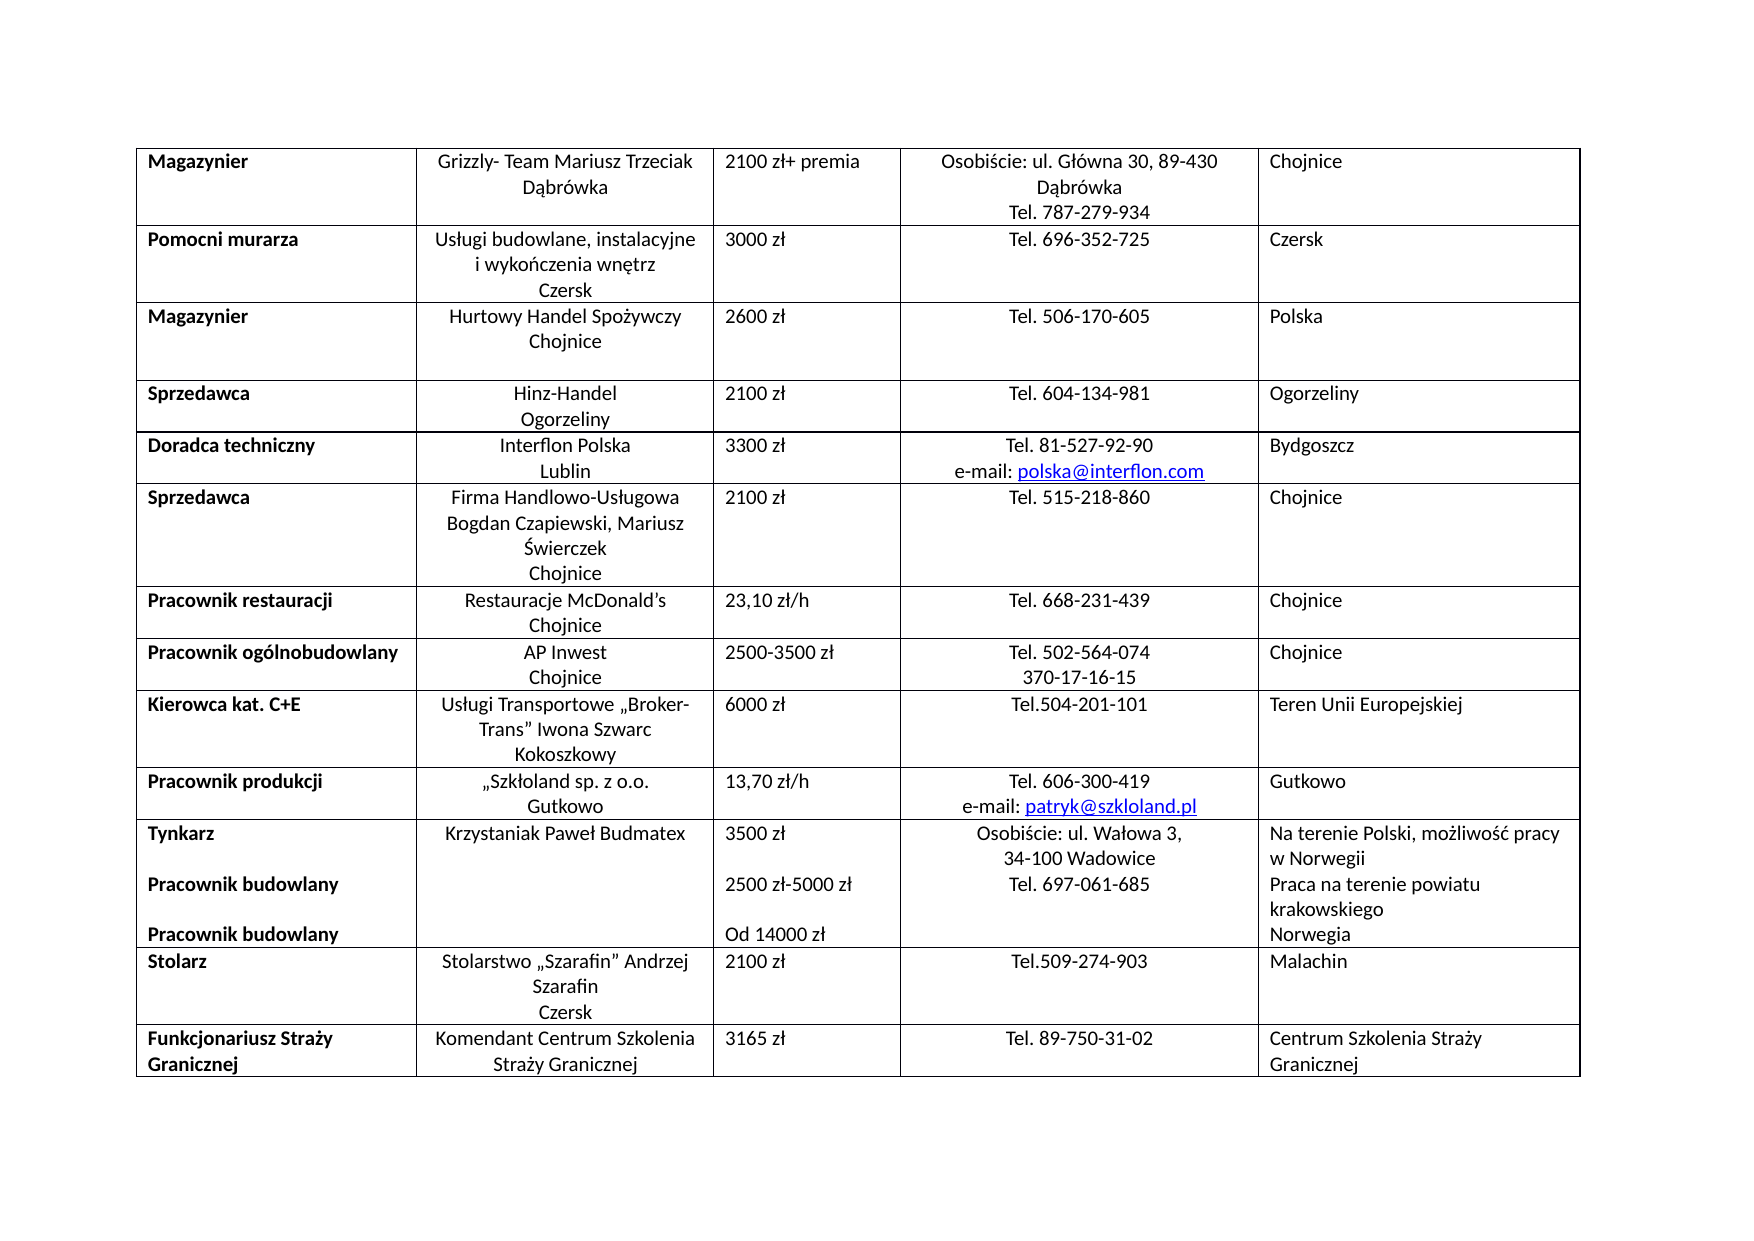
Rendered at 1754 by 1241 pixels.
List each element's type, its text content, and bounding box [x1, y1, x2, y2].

table_cell 6000 zł [714, 691, 900, 767]
table_cell Chojnice [1259, 484, 1579, 586]
table_cell 3000 zł [714, 226, 900, 302]
table_cell Chojnice [1259, 149, 1579, 225]
table_cell Tel. 604-134-981 [901, 381, 1258, 431]
table_cell Tel. 515-218-860 [901, 484, 1258, 586]
table_cell Tel. 502-564-074 370-17-16-15 [901, 639, 1258, 690]
table_cell Stolarz [137, 948, 416, 1024]
table_cell Pracownik produkcji [137, 768, 416, 819]
table_cell Tel. 81-527-92-90 e-mail: polska@interflon.com [901, 433, 1258, 483]
table_cell Tel. 668-231-439 [901, 587, 1258, 638]
table_cell 2100 zł+ premia [714, 149, 900, 225]
table_cell Restauracje McDonald’s Chojnice [417, 587, 713, 638]
table_cell Tel. 89-750-31-02 [901, 1025, 1258, 1076]
table_cell 23,10 zł/h [714, 587, 900, 638]
table_cell Tynkarz Pracownik budowlany Pracownik budowlany [137, 820, 416, 947]
table_cell Tel. 606-300-419 e-mail: patryk@szkloland.pl [901, 768, 1258, 819]
table_cell Osobiście: ul. Główna 30, 89-430 Dąbrówka Tel. 787-279-934 [901, 149, 1258, 225]
table_cell Stolarstwo „Szarafin” Andrzej Szarafin Czersk [417, 948, 713, 1024]
table_cell Czersk [1259, 226, 1579, 302]
table_cell Komendant Centrum Szkolenia Straży Granicznej [417, 1025, 713, 1076]
table_cell Na terenie Polski, możliwość pracy w Norwegii Praca na terenie powiatu krakowskiego Norwegia [1259, 820, 1579, 947]
table_cell Usługi Transportowe „Broker-Trans” Iwona Szwarc Kokoszkowy [417, 691, 713, 767]
table_cell 13,70 zł/h [714, 768, 900, 819]
table_cell Funkcjonariusz Straży Granicznej [137, 1025, 416, 1076]
table_cell Grizzly- Team Mariusz Trzeciak Dąbrówka [417, 149, 713, 225]
table_cell 2600 zł [714, 303, 900, 379]
table_cell Chojnice [1259, 639, 1579, 690]
table_cell Centrum Szkolenia Straży Granicznej [1259, 1025, 1579, 1076]
table_cell Usługi budowlane, instalacyjne i wykończenia wnętrz Czersk [417, 226, 713, 302]
table_cell Polska [1259, 303, 1579, 379]
table_cell Tel. 506-170-605 [901, 303, 1258, 379]
table_cell Kierowca kat. C+E [137, 691, 416, 767]
table_cell Pracownik ogólnobudowlany [137, 639, 416, 690]
table_cell AP Inwest Chojnice [417, 639, 713, 690]
table_cell Sprzedawca [137, 381, 416, 431]
table_cell Tel.509-274-903 [901, 948, 1258, 1024]
table_cell Malachin [1259, 948, 1579, 1024]
table_cell 2500-3500 zł [714, 639, 900, 690]
table_cell „Szkłoland sp. z o.o. Gutkowo [417, 768, 713, 819]
table_cell Gutkowo [1259, 768, 1579, 819]
table_cell 2100 zł [714, 484, 900, 586]
table_cell Pracownik restauracji [137, 587, 416, 638]
table_cell Tel. 696-352-725 [901, 226, 1258, 302]
table_cell Chojnice [1259, 587, 1579, 638]
table_cell 3165 zł [714, 1025, 900, 1076]
table_cell Magazynier [137, 149, 416, 225]
table_cell 3500 zł 2500 zł-5000 zł Od 14000 zł [714, 820, 900, 947]
table_cell Hurtowy Handel Spożywczy Chojnice [417, 303, 713, 379]
table_cell Firma Handlowo-Usługowa Bogdan Czapiewski, Mariusz Świerczek Chojnice [417, 484, 713, 586]
table_cell Bydgoszcz [1259, 433, 1579, 483]
table_cell Tel.504-201-101 [901, 691, 1258, 767]
table_cell Interflon Polska Lublin [417, 433, 713, 483]
table_cell Sprzedawca [137, 484, 416, 586]
table_cell Pomocni murarza [137, 226, 416, 302]
table_cell 3300 zł [714, 433, 900, 483]
table_cell 2100 zł [714, 381, 900, 431]
table_cell Krzystaniak Paweł Budmatex [417, 820, 713, 947]
table_cell Hinz-Handel Ogorzeliny [417, 381, 713, 431]
table_cell Osobiście: ul. Wałowa 3, 34-100 Wadowice Tel. 697-061-685 [901, 820, 1258, 947]
table_cell Magazynier [137, 303, 416, 379]
table_cell 2100 zł [714, 948, 900, 1024]
table_cell Doradca techniczny [137, 433, 416, 483]
table_cell Ogorzeliny [1259, 381, 1579, 431]
table_cell Teren Unii Europejskiej [1259, 691, 1579, 767]
